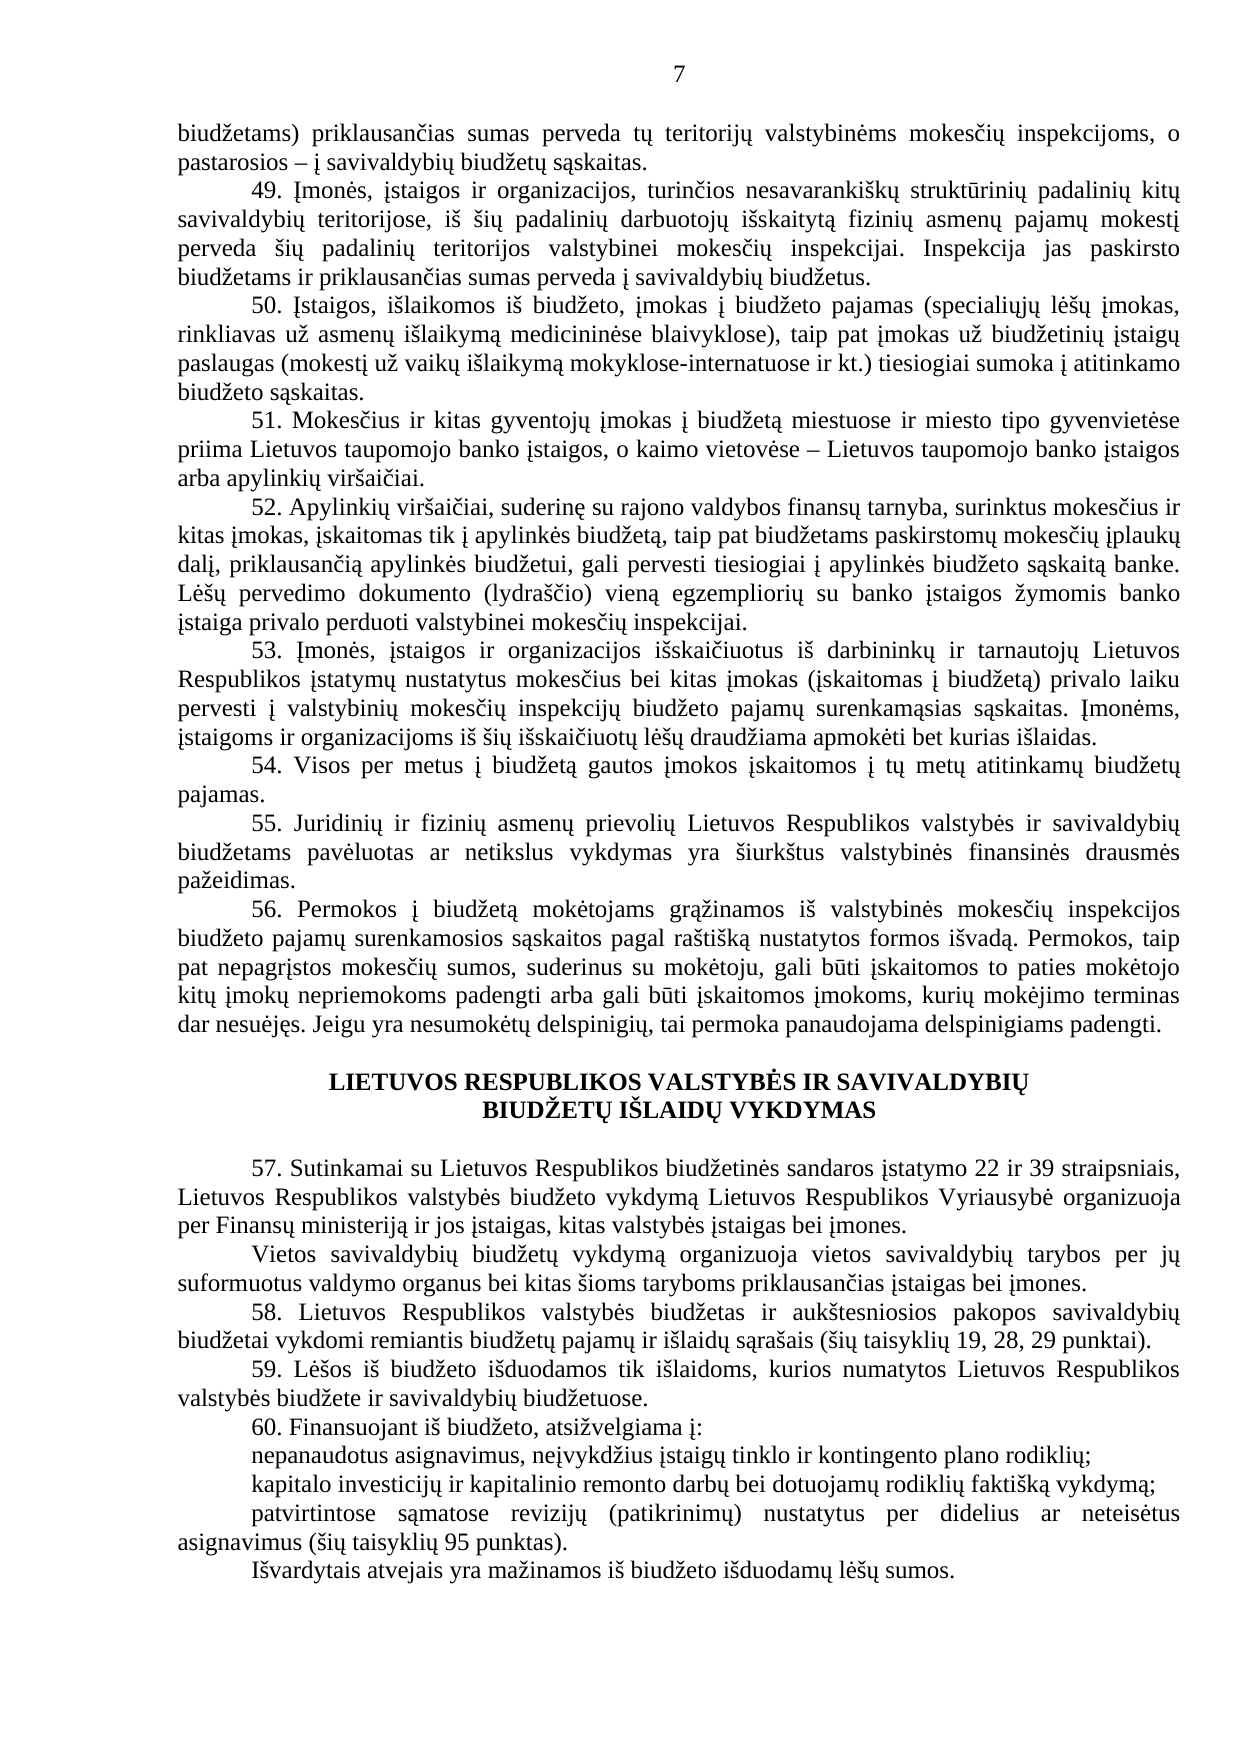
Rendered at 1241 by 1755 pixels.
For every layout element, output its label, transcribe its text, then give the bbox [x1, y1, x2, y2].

text 58. Lietuvos Respublikos valstybės biudžetas ir aukštesniosios pakopos savivaldybių biudžetai vykdomi remiantis biudžetų pajamų ir išlaidų sąrašais (šių taisyklių 19, 28, 29 punktai). [177, 1297, 1181, 1354]
text 53. Įmonės, įstaigos ir organizacijos išskaičiuotus iš darbininkų ir tarnautojų Lietuvos Respublikos įstatymų nustatytus mokesčius bei kitas įmokas (įskaitomas į biudžetą) privalo laiku pervesti į valstybinių mokesčių inspekcijų biudžeto pajamų surenkamąsias sąskaitas. Įmonėms, įstaigoms ir organizacijoms iš šių išskaičiuotų lėšų draudžiama apmokėti bet kurias išlaidas. [177, 636, 1181, 751]
text 59. Lėšos iš biudžeto išduodamos tik išlaidoms, kurios numatytos Lietuvos Respublikos valstybės biudžete ir savivaldybių biudžetuose. [177, 1354, 1181, 1412]
text Išvardytais atvejais yra mažinamos iš biudžeto išduodamų lėšų sumos. [177, 1556, 1181, 1584]
text Vietos savivaldybių biudžetų vykdymą organizuoja vietos savivaldybių tarybos per jų suformuotus valdymo organus bei kitas šioms taryboms priklausančias įstaigas bei įmones. [177, 1239, 1181, 1297]
text BIUDŽETŲ IŠLAIDŲ VYKDYMAS [177, 1096, 1181, 1124]
text 51. Mokesčius ir kitas gyventojų įmokas į biudžetą miestuose ir miesto tipo gyvenvietėse priima Lietuvos taupomojo banko įstaigos, o kaimo vietovėse – Lietuvos taupomojo banko įstaigos arba apylinkių viršaičiai. [177, 406, 1181, 492]
text kapitalo investicijų ir kapitalinio remonto darbų bei dotuojamų rodiklių faktišką vykdymą; [177, 1469, 1181, 1498]
text 52. Apylinkių viršaičiai, suderinę su rajono valdybos finansų tarnyba, surinktus mokesčius ir kitas įmokas, įskaitomas tik į apylinkės biudžetą, taip pat biudžetams paskirstomų mokesčių įplaukų dalį, priklausančią apylinkės biudžetui, gali pervesti tiesiogiai į apylinkės biudžeto sąskaitą banke. Lėšų pervedimo dokumento (lydraščio) vieną egzempliorių su banko įstaigos žymomis banko įstaiga privalo perduoti valstybinei mokesčių inspekcijai. [177, 492, 1181, 636]
text patvirtintose sąmatose revizijų (patikrinimų) nustatytus per didelius ar neteisėtus asignavimus (šių taisyklių 95 punktas). [177, 1498, 1181, 1556]
text 55. Juridinių ir fizinių asmenų prievolių Lietuvos Respublikos valstybės ir savivaldybių biudžetams pavėluotas ar netikslus vykdymas yra šiurkštus valstybinės finansinės drausmės pažeidimas. [177, 808, 1181, 894]
text biudžetams) priklausančias sumas perveda tų teritorijų valstybinėms mokesčių inspekcijoms, o pastarosios – į savivaldybių biudžetų sąskaitas. [177, 118, 1181, 176]
text 50. Įstaigos, išlaikomos iš biudžeto, įmokas į biudžeto pajamas (specialiųjų lėšų įmokas, rinkliavas už asmenų išlaikymą medicininėse blaivyklose), taip pat įmokas už biudžetinių įstaigų paslaugas (mokestį už vaikų išlaikymą mokyklose-internatuose ir kt.) tiesiogiai sumoka į atitinkamo biudžeto sąskaitas. [177, 291, 1181, 406]
text nepanaudotus asignavimus, neįvykdžius įstaigų tinklo ir kontingento plano rodiklių; [177, 1441, 1181, 1469]
text 54. Visos per metus į biudžetą gautos įmokos įskaitomos į tų metų atitinkamų biudžetų pajamas. [177, 751, 1181, 808]
text 56. Permokos į biudžetą mokėtojams grąžinamos iš valstybinės mokesčių inspekcijos biudžeto pajamų surenkamosios sąskaitos pagal raštišką nustatytos formos išvadą. Permokos, taip pat nepagrįstos mokesčių sumos, suderinus su mokėtoju, gali būti įskaitomos to paties mokėtojo kitų įmokų nepriemokoms padengti arba gali būti įskaitomos įmokoms, kurių mokėjimo terminas dar nesuėjęs. Jeigu yra nesumokėtų delspinigių, tai permoka panaudojama delspinigiams padengti. [177, 894, 1181, 1038]
text 60. Finansuojant iš biudžeto, atsižvelgiama į: [177, 1412, 1181, 1441]
text 49. Įmonės, įstaigos ir organizacijos, turinčios nesavarankiškų struktūrinių padalinių kitų savivaldybių teritorijose, iš šių padalinių darbuotojų išskaitytą fizinių asmenų pajamų mokestį perveda šių padalinių teritorijos valstybinei mokesčių inspekcijai. Inspekcija jas paskirsto biudžetams ir priklausančias sumas perveda į savivaldybių biudžetus. [177, 176, 1181, 291]
text LIETUVOS RESPUBLIKOS VALSTYBĖS IR SAVIVALDYBIŲ [177, 1067, 1181, 1096]
text 57. Sutinkamai su Lietuvos Respublikos biudžetinės sandaros įstatymo 22 ir 39 straipsniais, Lietuvos Respublikos valstybės biudžeto vykdymą Lietuvos Respublikos Vyriausybė organizuoja per Finansų ministeriją ir jos įstaigas, kitas valstybės įstaigas bei įmones. [177, 1153, 1181, 1239]
